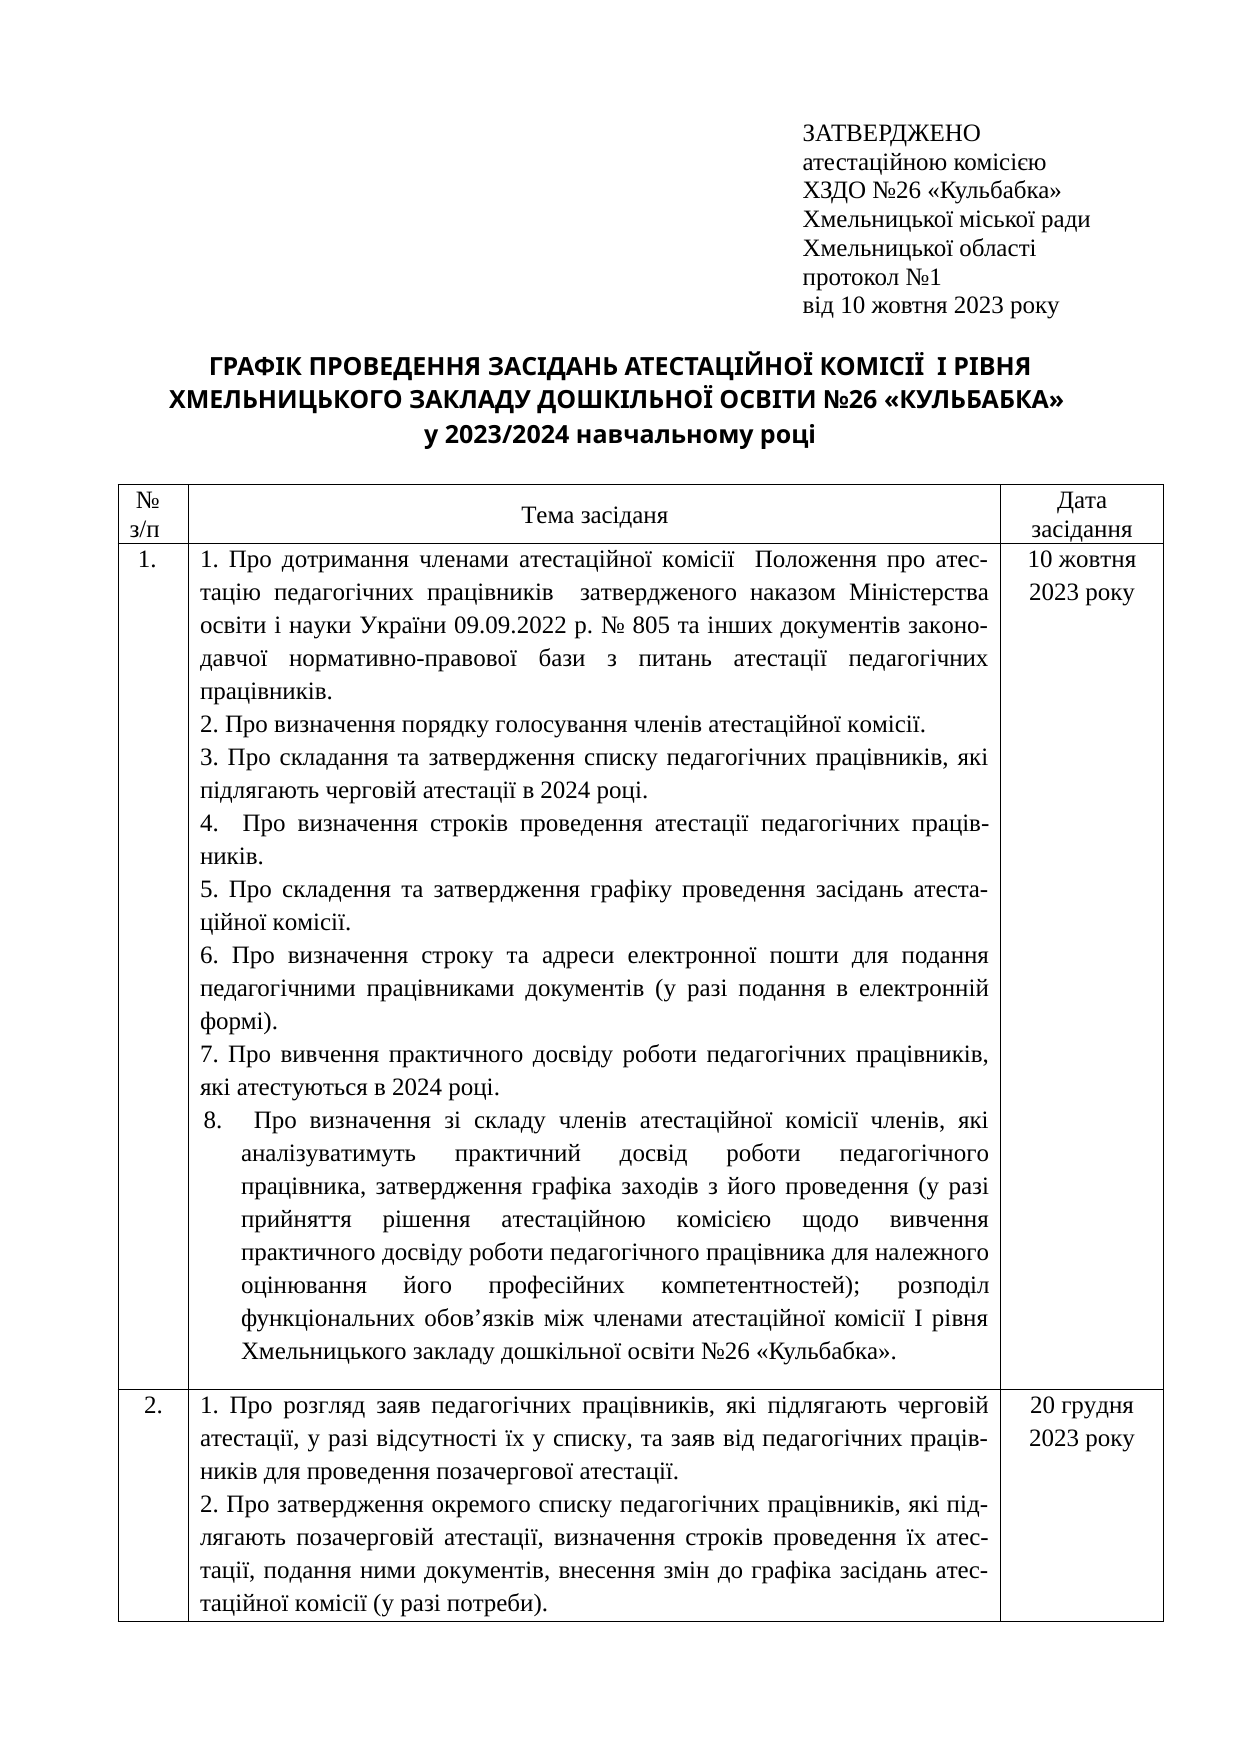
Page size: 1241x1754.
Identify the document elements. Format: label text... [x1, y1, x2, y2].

text ХМЕЛЬНИЦЬКОГО ЗАКЛАДУ ДОШКІЛЬНОЇ ОСВІТИ №26 «КУЛЬБАБКА» [118, 382, 1122, 416]
table_cell [119, 544, 188, 1389]
table_cell 1. Про дотримання членами атестаційної комісії Положення про атес-тацію педагогічних працівників затвердженого наказом Міністерства освіти і науки України 09.09.2022 р. № 805 та інших документів законо-давчої нормативно-правової бази з питань атестації педагогічних працівників. 2. Про визначення порядку голосування членів атестаційної комісії. 3. Про складання та затвердження списку педагогічних працівників, які підлягають черговій атестації в 2024 році. 4. Про визначення строків проведення атестації педагогічних праців-ників. 5. Про складення та затвердження графіку проведення засідань атеста-ційної комісії. 6. Про визначення строку та адреси електронної пошти для подання педагогічними працівниками документів (у разі подання в електронній формі). 7. Про вивчення практичного досвіду роботи педагогічних працівників, які атестуються в 2024 році. Про визначення зі складу членів атестаційної комісії членів, які аналізуватимуть практичний досвід роботи педагогічного працівника, затвердження графіка заходів з його проведення (у разі прийняття рішення атестаційною комісією щодо вивчення практичного досвіду роботи педагогічного працівника для належного оцінювання його професійних компетентностей); розподіл функціональних обов’язків між членами атестаційної комісії І рівня Хмельницького закладу дошкільної освіти №26 «Кульбабка». [189, 544, 1000, 1389]
table_header Тема засіданя [189, 485, 1000, 543]
table_cell 2. [119, 1390, 188, 1621]
text ЗАТВЕРДЖЕНО атестаційною комісією ХЗДО №26 «Кульбабка» Хмельницької міської ради Хмельницької області протокол №1 від 10 жовтня 2023 року [802, 118, 1159, 319]
table_header Дата засідання [1001, 485, 1163, 543]
table_cell 1. Про розгляд заяв педагогічних працівників, які підлягають черговій атестації, у разі відсутності їх у списку, та заяв від педагогічних праців-ників для проведення позачергової атестації. 2. Про затвердження окремого списку педагогічних працівників, які під-лягають позачерговій атестації, визначення строків проведення їх атес-тації, подання ними документів, внесення змін до графіка засідань атес-таційної комісії (у разі потреби). Про розгляд документів педагогічних працівників, які атестуються, за потреби перевірка їх достовірності, дотримання вимог пунктів 8, 9 роз-ділу І Положення про атестацію педагогічних працівників. [189, 1390, 1000, 1621]
text у 2023/2024 навчальному році [118, 416, 1122, 450]
table_cell 10 жовтня 2023 року [1001, 544, 1163, 1389]
table_cell 20 грудня 2023 року [1001, 1390, 1163, 1621]
text ГРАФІК ПРОВЕДЕННЯ ЗАСІДАНЬ АТЕСТАЦІЙНОЇ КОМІСІЇ І РІВНЯ [118, 348, 1122, 382]
table_header № з/п [119, 485, 188, 543]
